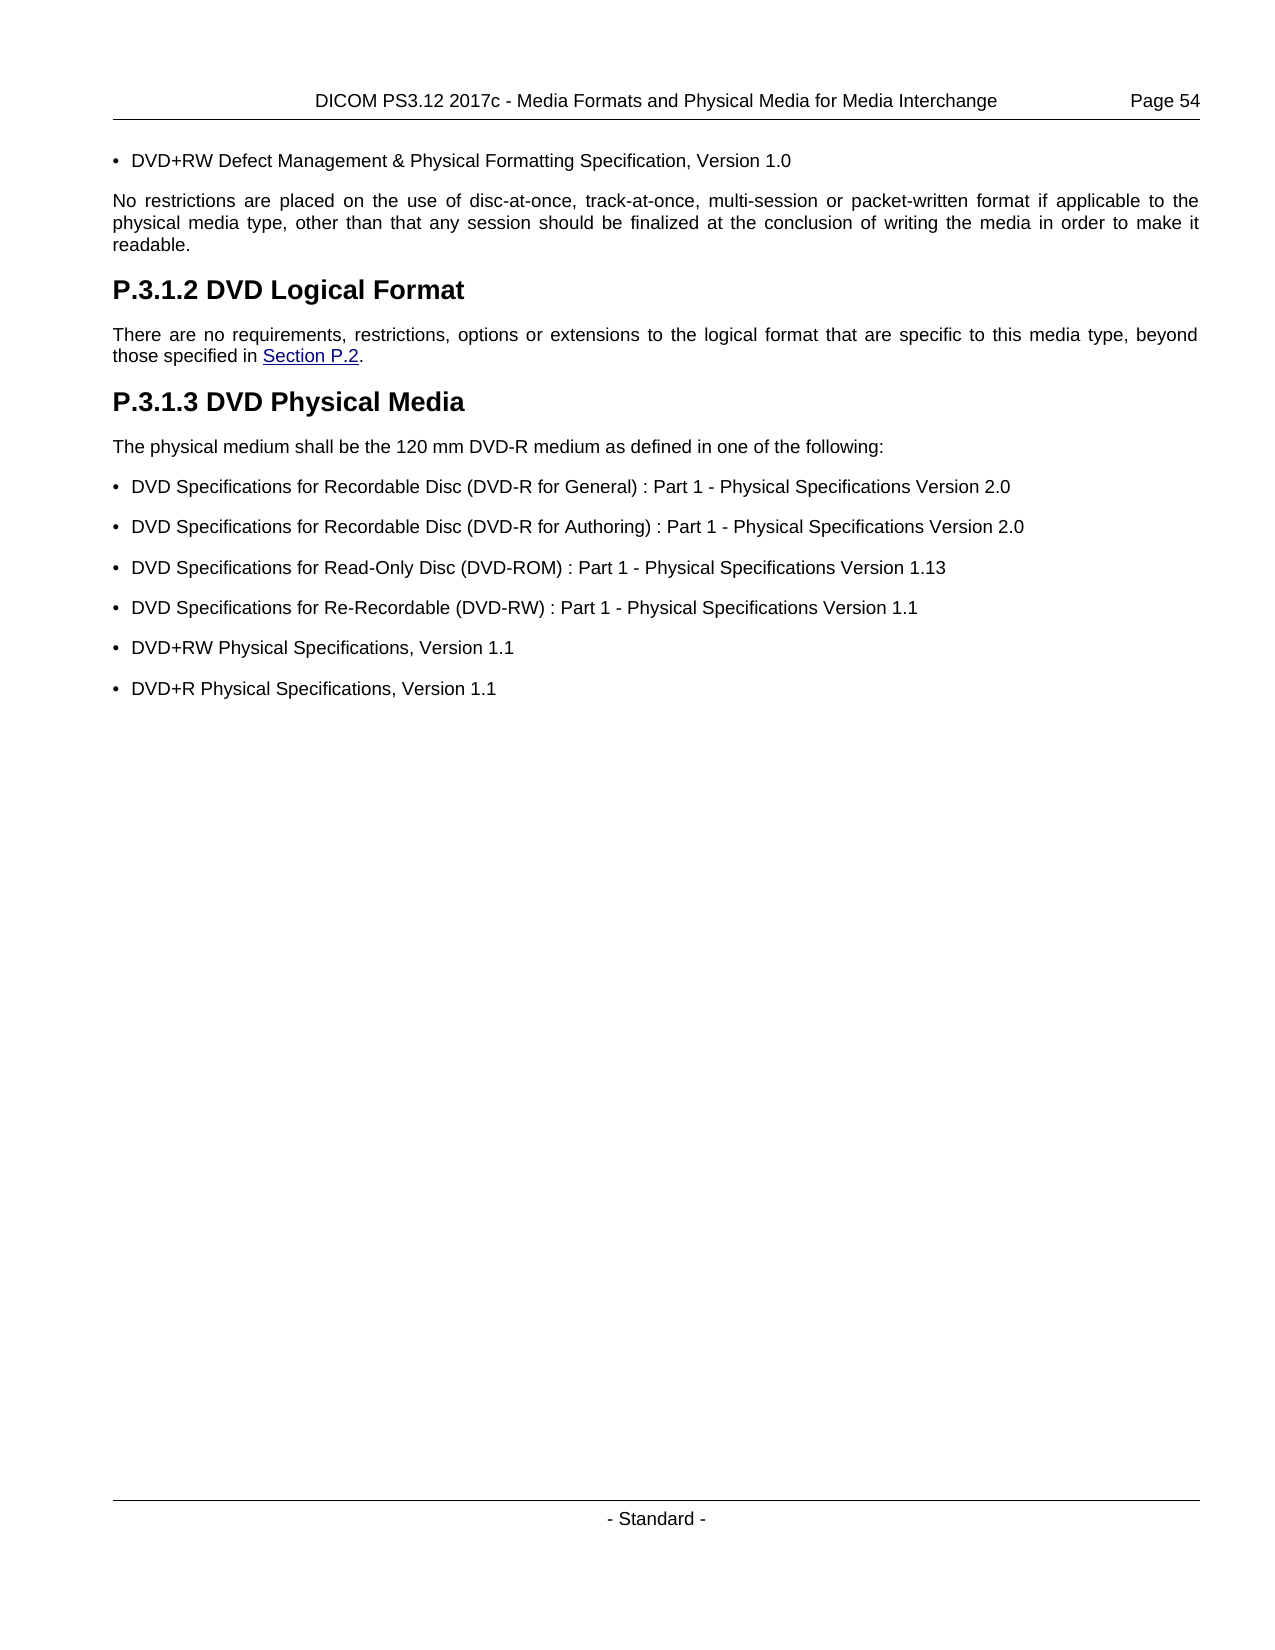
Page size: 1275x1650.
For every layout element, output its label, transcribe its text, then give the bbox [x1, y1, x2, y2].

text P.3.1.3 DVD Physical Media [112, 386, 1200, 417]
list DVD Specifications for Re-Recordable (DVD-RW) : Part 1 - Physical Specifications Version 1.1 [112, 597, 1200, 618]
text P.3.1.2 DVD Logical Format [112, 274, 1200, 305]
list DVD+R Physical Specifications, Version 1.1 [112, 677, 1200, 699]
text There are no requirements, restrictions, options or extensions to the logical format that are specific to this media type, beyond those specified in Section P.2. [112, 324, 1200, 367]
list DVD+RW Defect Management & Physical Formatting Specification, Version 1.0 [112, 150, 1200, 172]
list DVD Specifications for Recordable Disc (DVD-R for General) : Part 1 - Physical Specifications Version 2.0 [112, 476, 1200, 497]
list DVD+RW Physical Specifications, Version 1.1 [112, 637, 1200, 659]
text The physical medium shall be the 120 mm DVD-R medium as defined in one of the following: [112, 436, 1200, 457]
text No restrictions are placed on the use of disc-at-once, track-at-once, multi-session or packet-written format if applicable to the physical media type, other than that any session should be finalized at the conclusion of writing the media in order to make it readable. [112, 190, 1200, 255]
list DVD Specifications for Recordable Disc (DVD-R for Authoring) : Part 1 - Physical Specifications Version 2.0 [112, 516, 1200, 538]
list DVD Specifications for Read-Only Disc (DVD-ROM) : Part 1 - Physical Specifications Version 1.13 [112, 557, 1200, 578]
